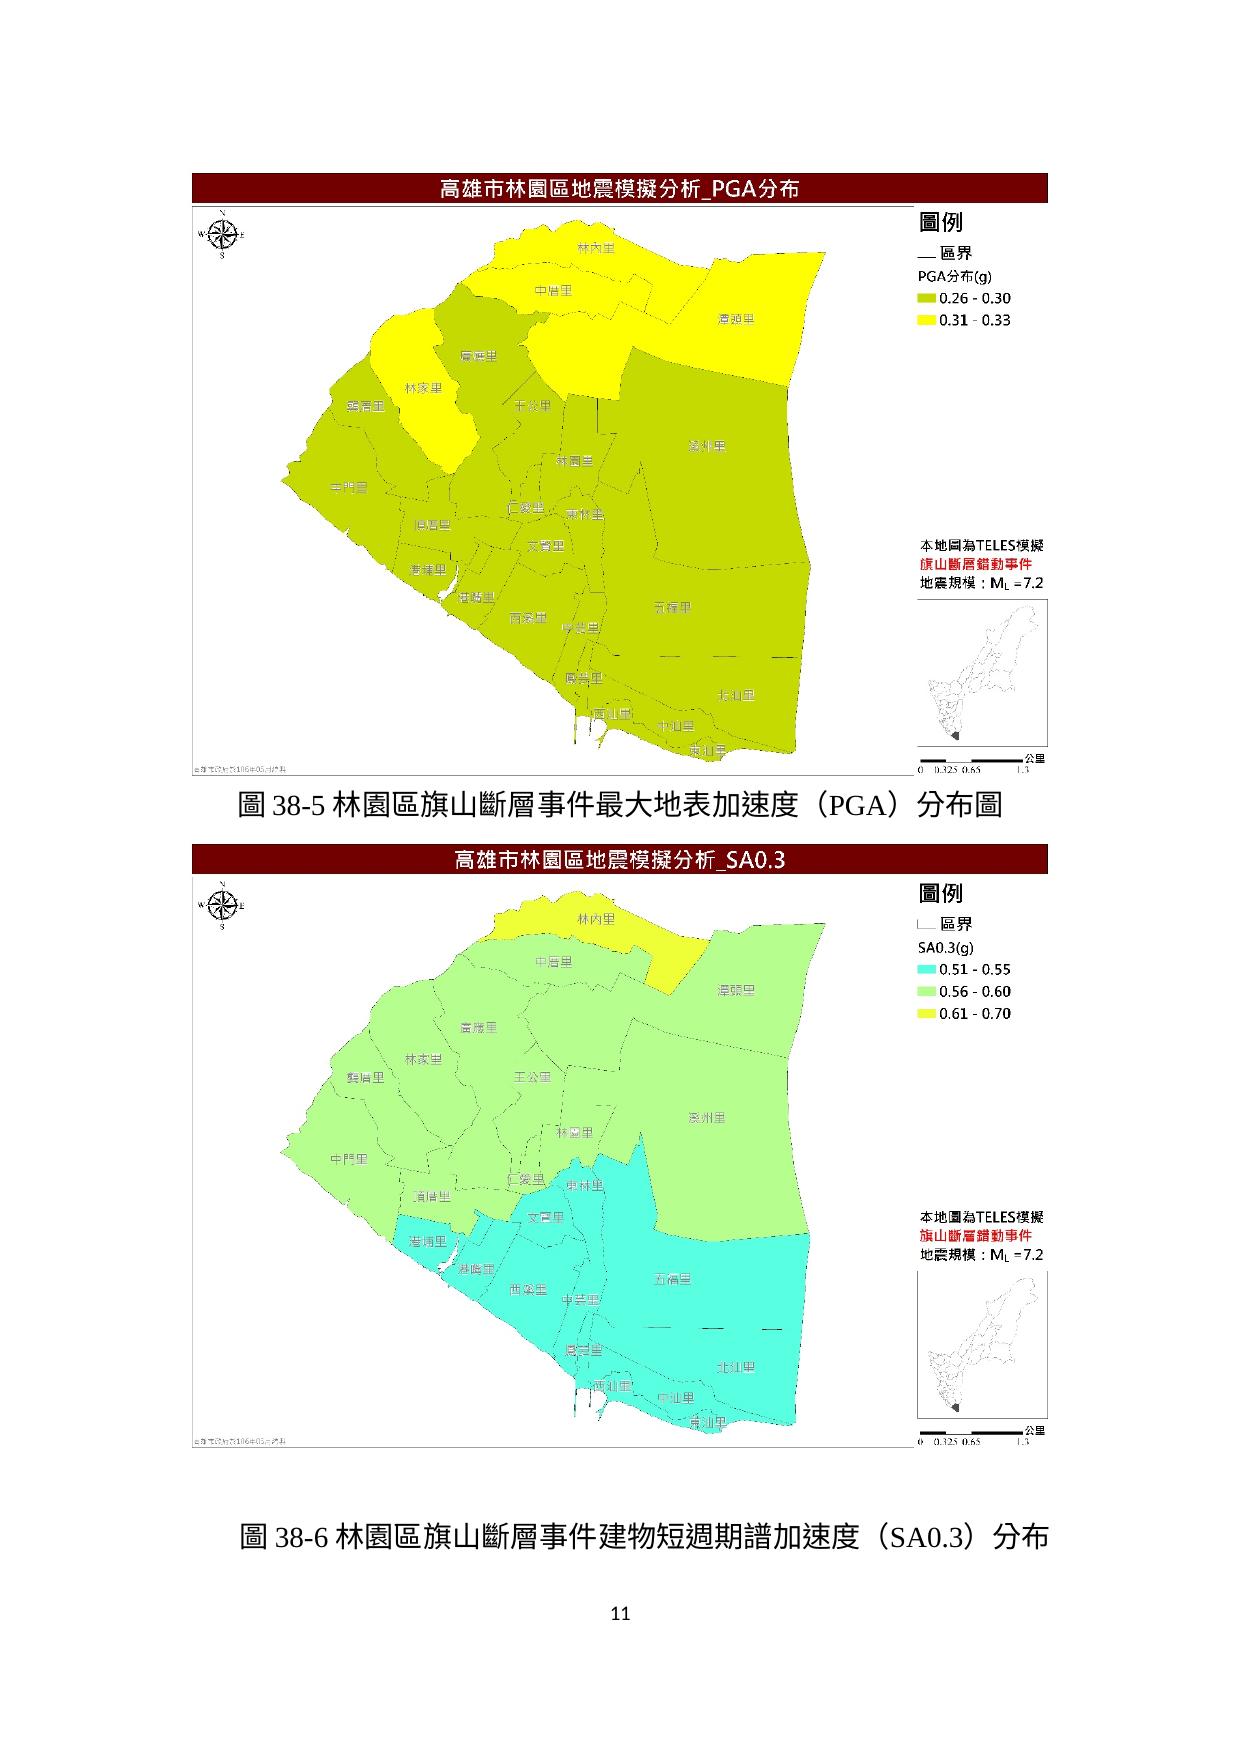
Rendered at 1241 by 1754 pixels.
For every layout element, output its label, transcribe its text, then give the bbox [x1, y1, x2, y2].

text 圖38-6 林園區旗山斷層事件建物短週期譜加速度（SA0.3）分布 [187, 1491, 1053, 1566]
picture [188, 840, 1051, 1451]
picture [188, 169, 1051, 759]
text 圖38-5 林園區旗山斷層事件最大地表加速度（PGA）分布圖 [187, 759, 1053, 1472]
